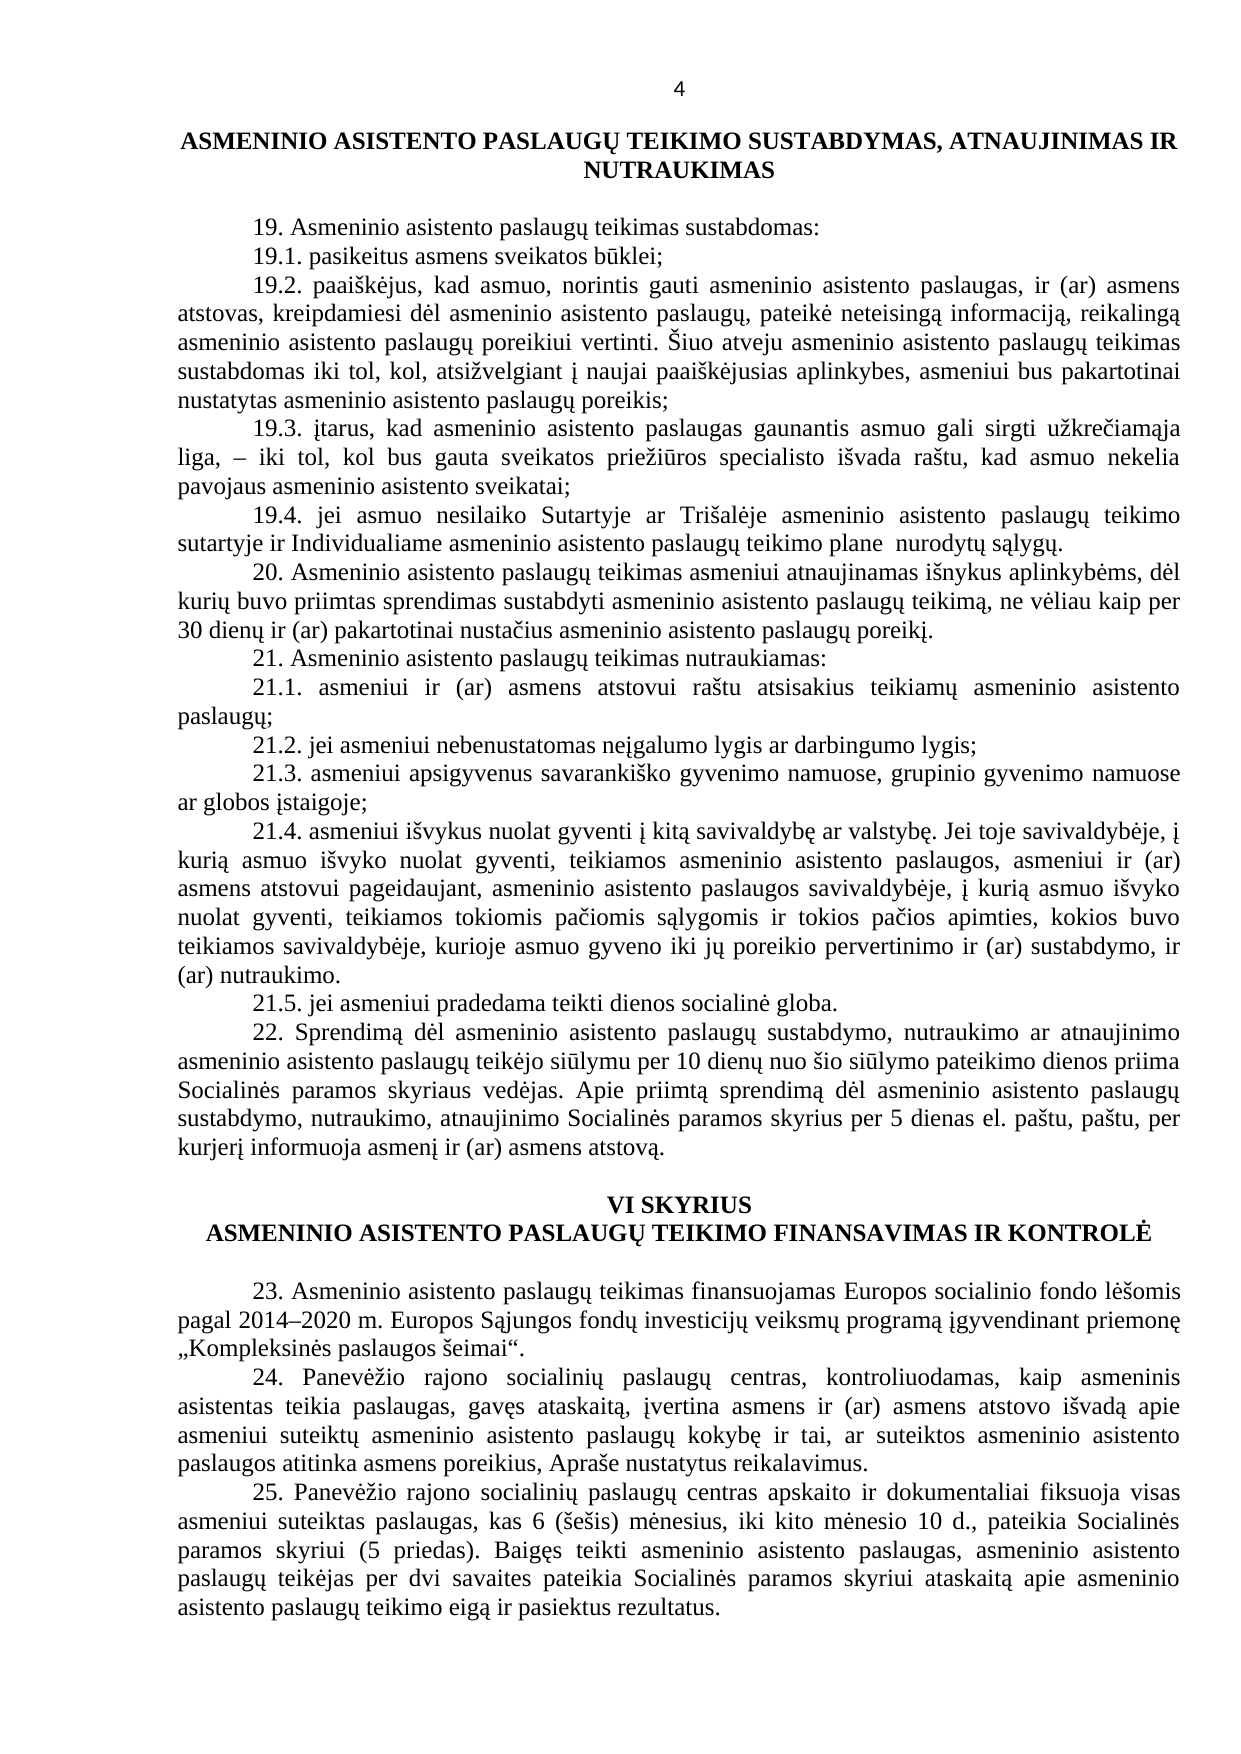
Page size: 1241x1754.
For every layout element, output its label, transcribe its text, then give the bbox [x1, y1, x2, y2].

text 19.1. pasikeitus asmens sveikatos būklei; [177, 241, 1181, 270]
text 20. Asmeninio asistento paslaugų teikimas asmeniui atnaujinamas išnykus aplinkybėms, dėl kurių buvo priimtas sprendimas sustabdyti asmeninio asistento paslaugų teikimą, ne vėliau kaip per 30 dienų ir (ar) pakartotinai nustačius asmeninio asistento paslaugų poreikį. [177, 557, 1181, 643]
text 24. Panevėžio rajono socialinių paslaugų centras, kontroliuodamas, kaip asmeninis asistentas teikia paslaugas, gavęs ataskaitą, įvertina asmens ir (ar) asmens atstovo išvadą apie asmeniui suteiktų asmeninio asistento paslaugų kokybę ir tai, ar suteiktos asmeninio asistento paslaugos atitinka asmens poreikius, Apraše nustatytus reikalavimus. [177, 1362, 1181, 1477]
text 19. Asmeninio asistento paslaugų teikimas sustabdomas: [177, 212, 1181, 241]
text VI SKYRIUS [177, 1190, 1181, 1218]
text 22. Sprendimą dėl asmeninio asistento paslaugų sustabdymo, nutraukimo ar atnaujinimo asmeninio asistento paslaugų teikėjo siūlymu per 10 dienų nuo šio siūlymo pateikimo dienos priima Socialinės paramos skyriaus vedėjas. Apie priimtą sprendimą dėl asmeninio asistento paslaugų sustabdymo, nutraukimo, atnaujinimo Socialinės paramos skyrius per 5 dienas el. paštu, paštu, per kurjerį informuoja asmenį ir (ar) asmens atstovą. [177, 1017, 1181, 1161]
text 19.2. paaiškėjus, kad asmuo, norintis gauti asmeninio asistento paslaugas, ir (ar) asmens atstovas, kreipdamiesi dėl asmeninio asistento paslaugų, pateikė neteisingą informaciją, reikalingą asmeninio asistento paslaugų poreikiui vertinti. Šiuo atveju asmeninio asistento paslaugų teikimas sustabdomas iki tol, kol, atsižvelgiant į naujai paaiškėjusias aplinkybes, asmeniui bus pakartotinai nustatytas asmeninio asistento paslaugų poreikis; [177, 270, 1181, 413]
text 21.4. asmeniui išvykus nuolat gyventi į kitą savivaldybę ar valstybę. Jei toje savivaldybėje, į kurią asmuo išvyko nuolat gyventi, teikiamos asmeninio asistento paslaugos, asmeniui ir (ar) asmens atstovui pageidaujant, asmeninio asistento paslaugos savivaldybėje, į kurią asmuo išvyko nuolat gyventi, teikiamos tokiomis pačiomis sąlygomis ir tokios pačios apimties, kokios buvo teikiamos savivaldybėje, kurioje asmuo gyveno iki jų poreikio pervertinimo ir (ar) sustabdymo, ir (ar) nutraukimo. [177, 816, 1181, 988]
text ASMENINIO ASISTENTO PASLAUGŲ TEIKIMO SUSTABDYMAS, ATNAUJINIMAS IR NUTRAUKIMAS [177, 126, 1181, 183]
text 25. Panevėžio rajono socialinių paslaugų centras apskaito ir dokumentaliai fiksuoja visas asmeniui suteiktas paslaugas, kas 6 (šešis) mėnesius, iki kito mėnesio 10 d., pateikia Socialinės paramos skyriui (5 priedas). Baigęs teikti asmeninio asistento paslaugas, asmeninio asistento paslaugų teikėjas per dvi savaites pateikia Socialinės paramos skyriui ataskaitą apie asmeninio asistento paslaugų teikimo eigą ir pasiektus rezultatus. [177, 1477, 1181, 1621]
text 19.3. įtarus, kad asmeninio asistento paslaugas gaunantis asmuo gali sirgti užkrečiamąja liga, – iki tol, kol bus gauta sveikatos priežiūros specialisto išvada raštu, kad asmuo nekelia pavojaus asmeninio asistento sveikatai; [177, 413, 1181, 500]
text 19.4. jei asmuo nesilaiko Sutartyje ar Trišalėje asmeninio asistento paslaugų teikimo sutartyje ir Individualiame asmeninio asistento paslaugų teikimo plane nurodytų sąlygų. [177, 500, 1181, 557]
text ASMENINIO ASISTENTO PASLAUGŲ TEIKIMO FINANSAVIMAS IR KONTROLĖ [177, 1218, 1181, 1247]
text 21.3. asmeniui apsigyvenus savarankiško gyvenimo namuose, grupinio gyvenimo namuose ar globos įstaigoje; [177, 758, 1181, 816]
text 23. Asmeninio asistento paslaugų teikimas finansuojamas Europos socialinio fondo lėšomis pagal 2014–2020 m. Europos Sąjungos fondų investicijų veiksmų programą įgyvendinant priemonę „Kompleksinės paslaugos šeimai“. [177, 1276, 1181, 1362]
text 21.5. jei asmeniui pradedama teikti dienos socialinė globa. [177, 988, 1181, 1017]
text 21.1. asmeniui ir (ar) asmens atstovui raštu atsisakius teikiamų asmeninio asistento paslaugų; [177, 672, 1181, 730]
text 21.2. jei asmeniui nebenustatomas neįgalumo lygis ar darbingumo lygis; [177, 730, 1181, 758]
text 21. Asmeninio asistento paslaugų teikimas nutraukiamas: [177, 643, 1181, 672]
